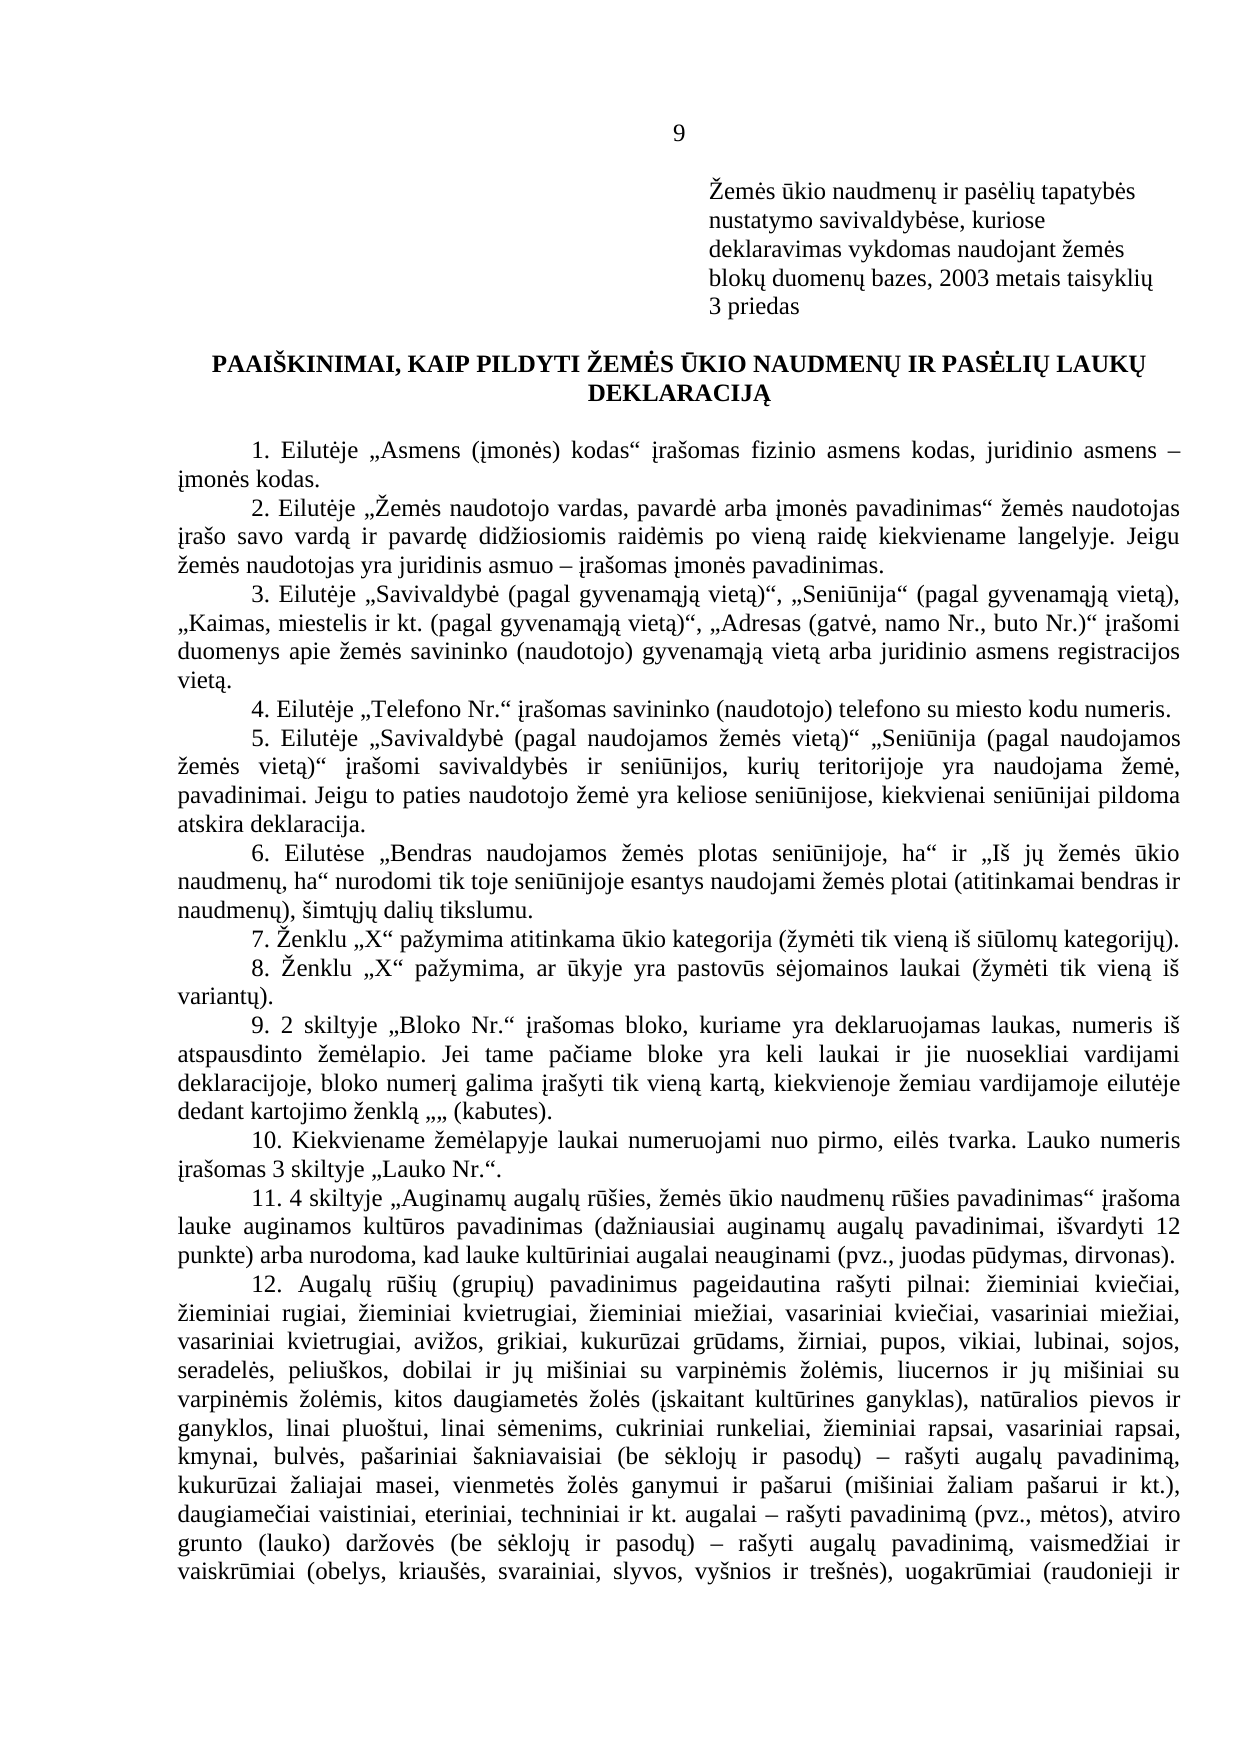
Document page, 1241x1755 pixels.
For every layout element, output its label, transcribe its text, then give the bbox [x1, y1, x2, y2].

text 6. Eilutėse „Bendras naudojamos žemės plotas seniūnijoje, ha“ ir „Iš jų žemės ūkio naudmenų, ha“ nurodomi tik toje seniūnijoje esantys naudojami žemės plotai (atitinkamai bendras ir naudmenų), šimtųjų dalių tikslumu. [177, 838, 1181, 924]
text 7. Ženklu „X“ pažymima atitinkama ūkio kategorija (žymėti tik vieną iš siūlomų kategorijų). [177, 924, 1181, 953]
text Paaiškinimai, kaip pildyti žemės ūkio naudmenų ir pasėlių laukų deklaraciją [177, 349, 1181, 406]
text nustatymo savivaldybėse, kuriose [177, 205, 1181, 234]
text 3. Eilutėje „Savivaldybė (pagal gyvenamąją vietą)“, „Seniūnija“ (pagal gyvenamąją vietą), „Kaimas, miestelis ir kt. (pagal gyvenamąją vietą)“, „Adresas (gatvė, namo Nr., buto Nr.)“ įrašomi duomenys apie žemės savininko (naudotojo) gyvenamąją vietą arba juridinio asmens registracijos vietą. [177, 579, 1181, 694]
text blokų duomenų bazes, 2003 metais taisyklių [177, 263, 1181, 291]
text 10. Kiekviename žemėlapyje laukai numeruojami nuo pirmo, eilės tvarka. Lauko numeris įrašomas 3 skiltyje „Lauko Nr.“. [177, 1125, 1181, 1183]
text Žemės ūkio naudmenų ir pasėlių tapatybės [177, 176, 1181, 205]
text deklaravimas vykdomas naudojant žemės [177, 234, 1181, 263]
text 9. 2 skiltyje „Bloko Nr.“ įrašomas bloko, kuriame yra deklaruojamas laukas, numeris iš atspausdinto žemėlapio. Jei tame pačiame bloke yra keli laukai ir jie nuosekliai vardijami deklaracijoje, bloko numerį galima įrašyti tik vieną kartą, kiekvienoje žemiau vardijamoje eilutėje dedant kartojimo ženklą „„ (kabutes). [177, 1010, 1181, 1125]
text 11. 4 skiltyje „Auginamų augalų rūšies, žemės ūkio naudmenų rūšies pavadinimas“ įrašoma lauke auginamos kultūros pavadinimas (dažniausiai auginamų augalų pavadinimai, išvardyti 12 punkte) arba nurodoma, kad lauke kultūriniai augalai neauginami (pvz., juodas pūdymas, dirvonas). [177, 1183, 1181, 1269]
text 3 priedas [177, 291, 1181, 320]
text 4. Eilutėje „Telefono Nr.“ įrašomas savininko (naudotojo) telefono su miesto kodu numeris. [177, 694, 1181, 723]
text 1. Eilutėje „Asmens (įmonės) kodas“ įrašomas fizinio asmens kodas, juridinio asmens – įmonės kodas. [177, 435, 1181, 493]
text 12. Augalų rūšių (grupių) pavadinimus pageidautina rašyti pilnai: žieminiai kviečiai, žieminiai rugiai, žieminiai kvietrugiai, žieminiai miežiai, vasariniai kviečiai, vasariniai miežiai, vasariniai kvietrugiai, avižos, grikiai, kukurūzai grūdams, žirniai, pupos, vikiai, lubinai, sojos, seradelės, peliuškos, dobilai ir jų mišiniai su varpinėmis žolėmis, liucernos ir jų mišiniai su varpinėmis žolėmis, kitos daugiametės žolės (įskaitant kultūrines ganyklas), natūralios pievos ir ganyklos, linai pluoštui, linai sėmenims, cukriniai runkeliai, žieminiai rapsai, vasariniai rapsai, kmynai, bulvės, pašariniai šakniavaisiai (be sėklojų ir pasodų) – rašyti augalų pavadinimą, kukurūzai žaliajai masei, vienmetės žolės ganymui ir pašarui (mišiniai žaliam pašarui ir kt.), daugiamečiai vaistiniai, eteriniai, techniniai ir kt. augalai – rašyti pavadinimą (pvz., mėtos), atviro grunto (lauko) daržovės (be sėklojų ir pasodų) – rašyti augalų pavadinimą, vaismedžiai ir vaiskrūmiai (obelys, kriaušės, svarainiai, slyvos, vyšnios ir trešnės), uogakrūmiai (raudonieji ir [177, 1269, 1181, 1585]
text 8. Ženklu „X“ pažymima, ar ūkyje yra pastovūs sėjomainos laukai (žymėti tik vieną iš variantų). [177, 953, 1181, 1010]
text 2. Eilutėje „Žemės naudotojo vardas, pavardė arba įmonės pavadinimas“ žemės naudotojas įrašo savo vardą ir pavardę didžiosiomis raidėmis po vieną raidę kiekviename langelyje. Jeigu žemės naudotojas yra juridinis asmuo – įrašomas įmonės pavadinimas. [177, 493, 1181, 579]
text 5. Eilutėje „Savivaldybė (pagal naudojamos žemės vietą)“ „Seniūnija (pagal naudojamos žemės vietą)“ įrašomi savivaldybės ir seniūnijos, kurių teritorijoje yra naudojama žemė, pavadinimai. Jeigu to paties naudotojo žemė yra keliose seniūnijose, kiekvienai seniūnijai pildoma atskira deklaracija. [177, 723, 1181, 838]
